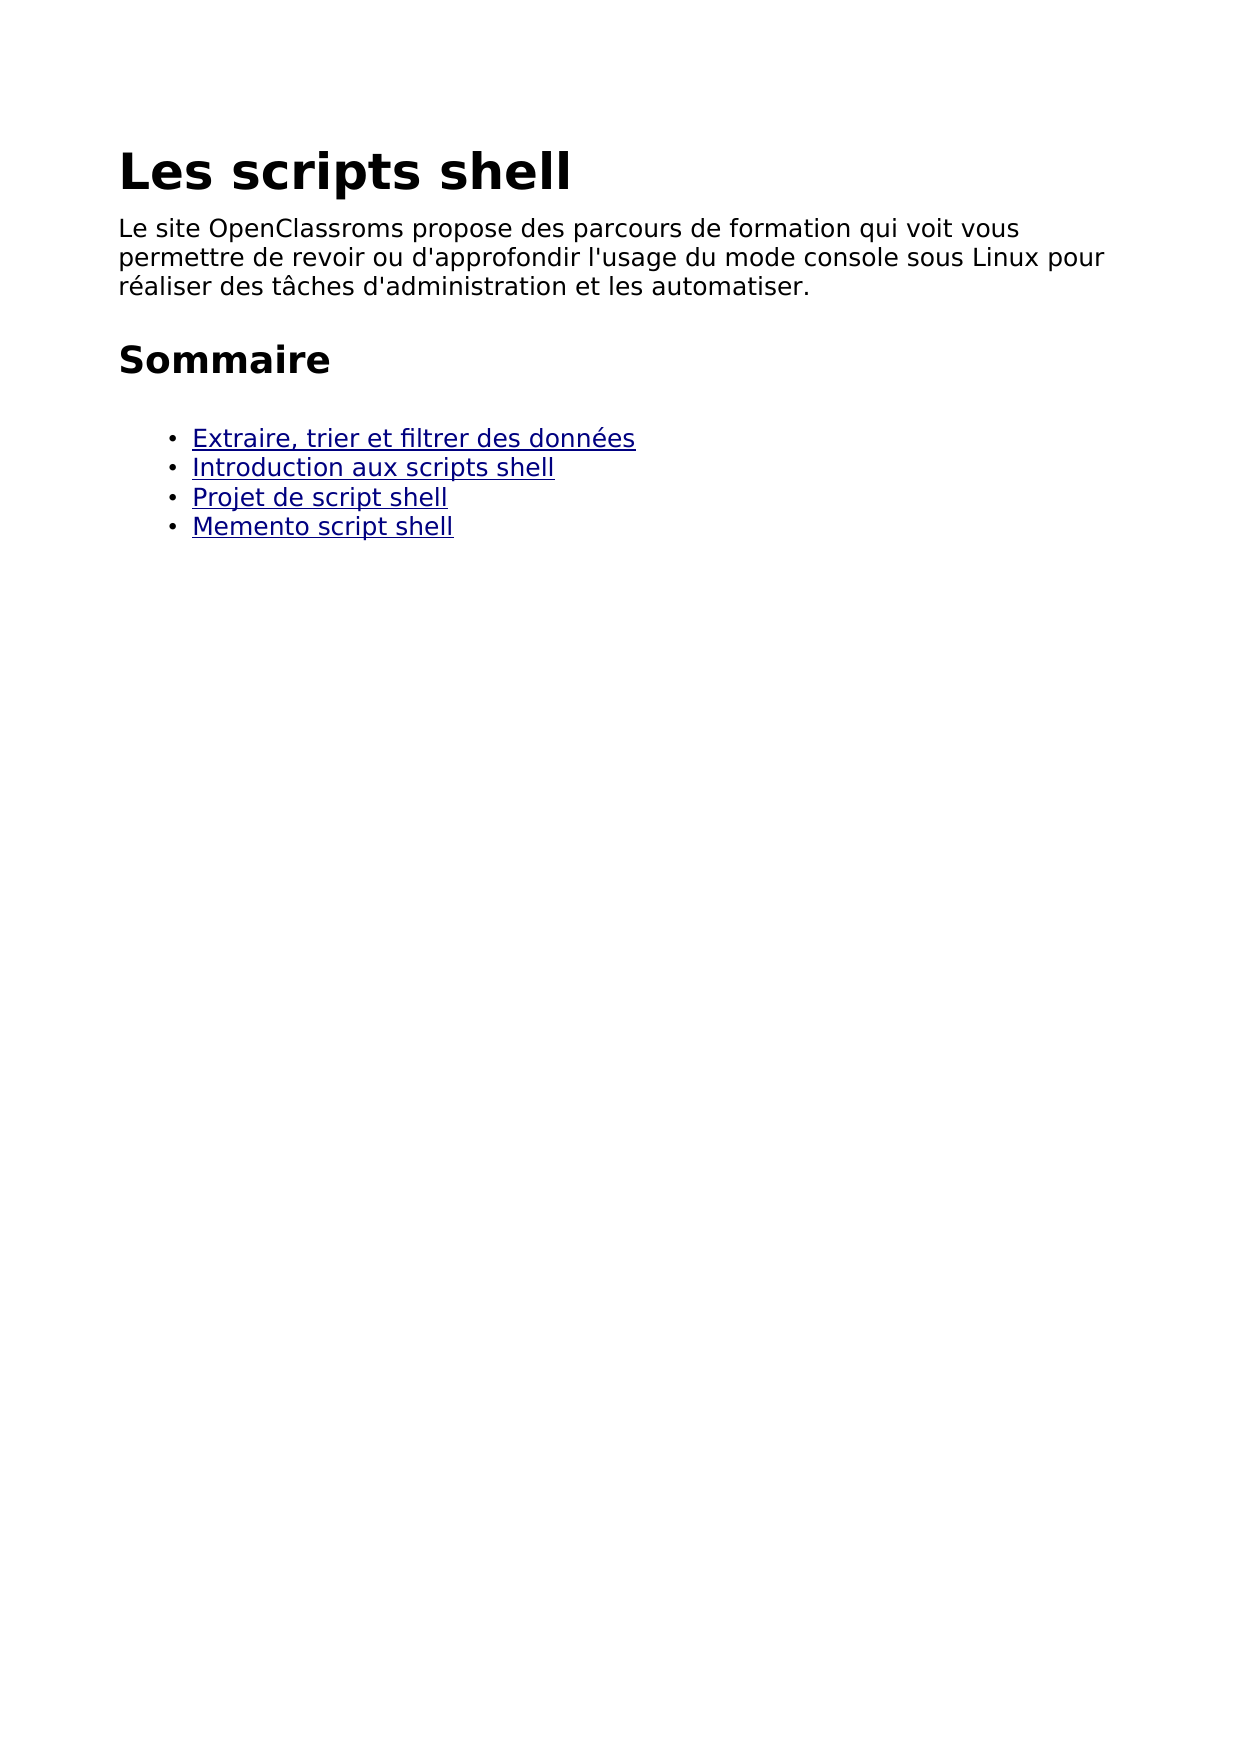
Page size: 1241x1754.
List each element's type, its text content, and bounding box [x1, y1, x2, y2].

list Introduction aux scripts shell [177, 454, 1122, 483]
subtitle Les scripts shell [118, 143, 1122, 201]
text Le site OpenClassroms propose des parcours de formation qui voit vous permettre de revoir ou d'approfondir l'usage du mode console sous Linux pour réaliser des tâches d'administration et les automatiser. [118, 214, 1122, 301]
subtitle Sommaire [118, 339, 1122, 382]
list Extraire, trier et filtrer des données [177, 424, 1122, 454]
list Memento script shell [177, 512, 1122, 541]
list Projet de script shell [177, 483, 1122, 512]
